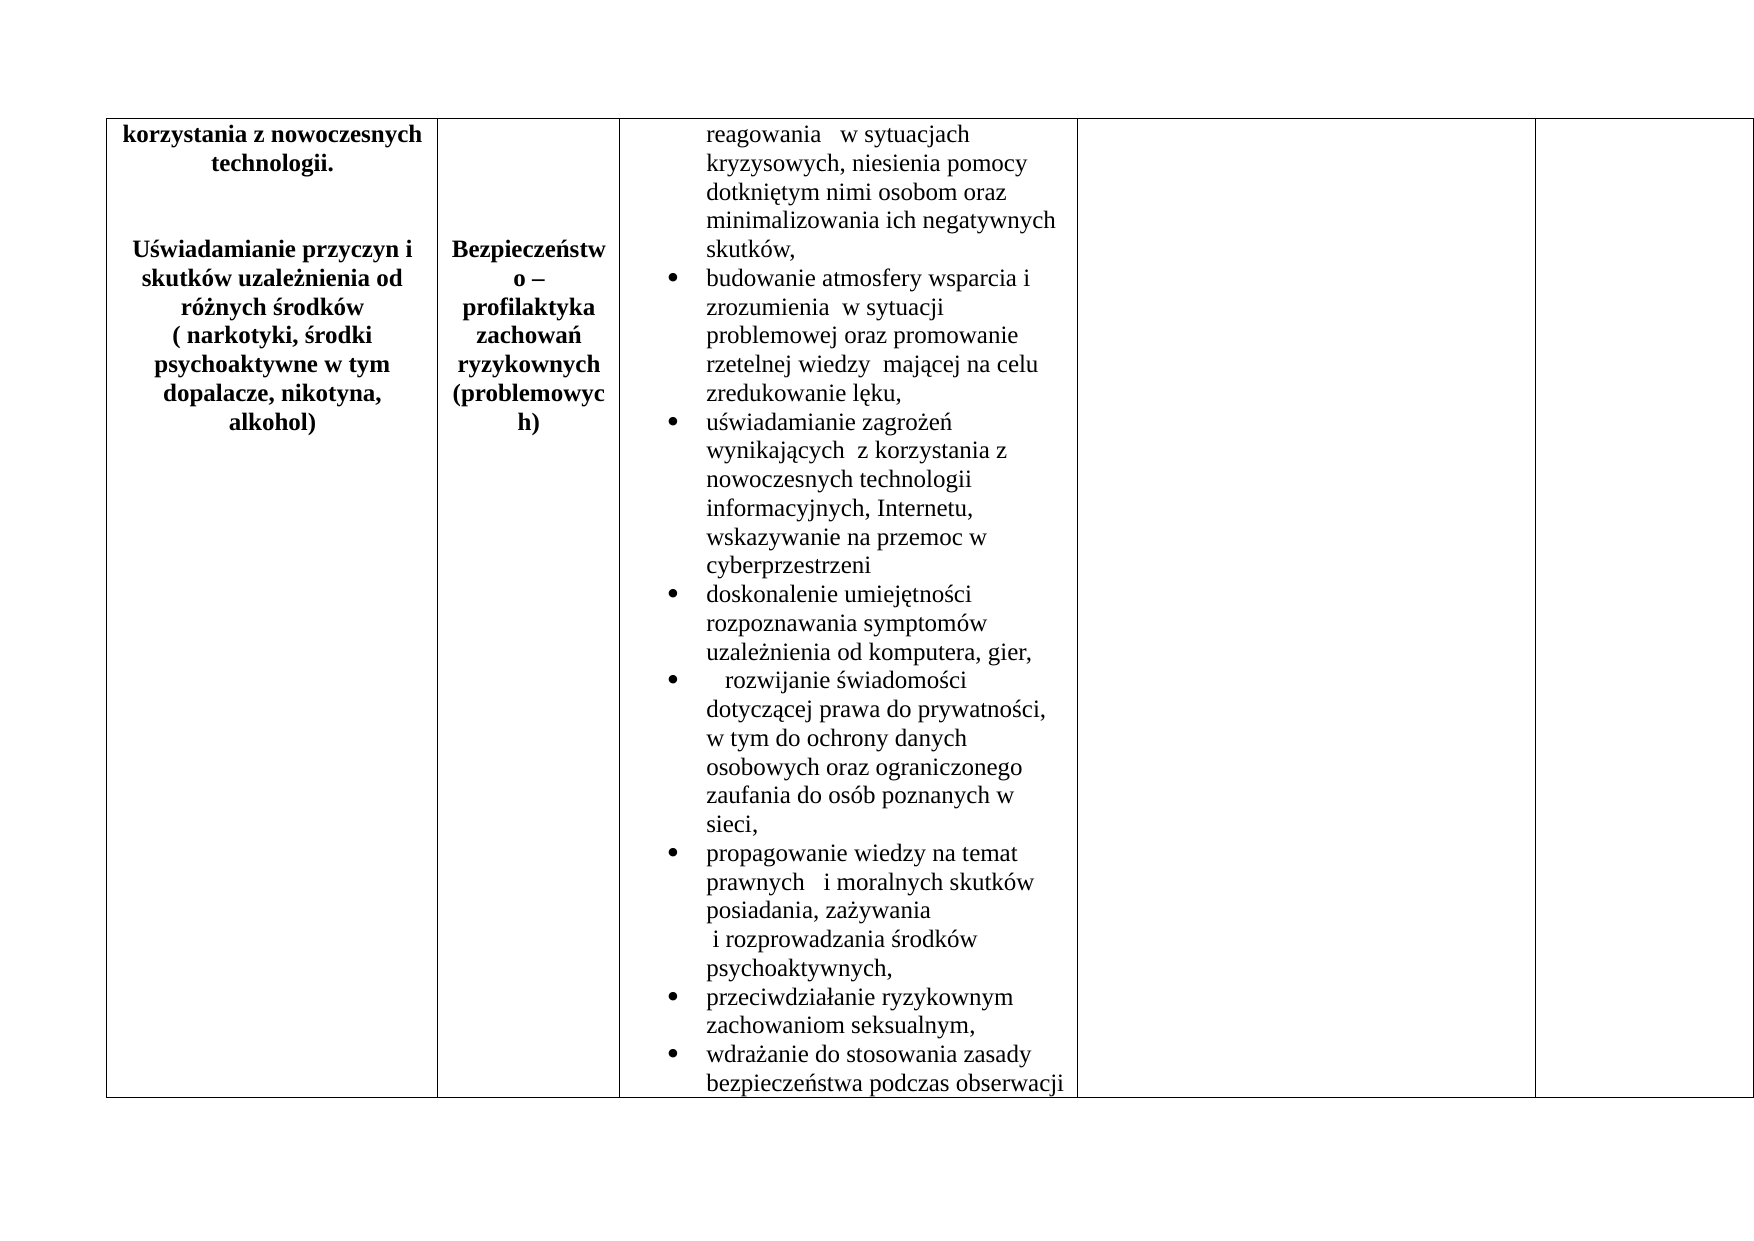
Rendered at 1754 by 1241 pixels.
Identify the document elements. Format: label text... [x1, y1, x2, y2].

table_cell Bezpieczeństwo – profilaktyka zachowań ryzykownych (problemowych) [438, 119, 619, 1097]
table_cell redukowanie agresywnych zachowań poprzez uczenie sposobów rozwiązywania problemów, utrwalanie umiejętności oceny konsekwencji podejmowanych działań dla siebie i dla innych, określanie alternatywnych rozwiązań problemu, doskonalenie umiejętności rozpoznawania zachowania związanego z przemocą fizyczną i psychiczną, w tym werbalną, wobec siebie i innych, zapoznanie z osobami i instytucjami, które należy powiadomić w takich sytuacjach, rozwijanie umiejętności prowadzenia rozmowy w sytuacji konfliktu – podstawy negocjacji i mediacji, budowanie atmosfery otwartości i przyzwolenia na dyskusję, rozwijanie umiejętności identyfikowania przyczyn własnego postępowania, rozwijanie umiejętności troski o własne bezpieczeństwo w relacjach z innymi, rozwijanie umiejętności radzenia sobie z własnymi negatywnymi emocjami oraz z zachowaniami agresywnymi, rozwijanie umiejętności reagowania w sytuacjach kryzysowych, niesienia pomocy dotkniętym nimi osobom oraz minimalizowania ich negatywnych skutków, budowanie atmosfery wsparcia i zrozumienia w sytuacji problemowej oraz promowanie rzetelnej wiedzy mającej na celu zredukowanie lęku, uświadamianie zagrożeń wynikających z korzystania z nowoczesnych technologii informacyjnych, Internetu, wskazywanie na przemoc w cyberprzestrzeni doskonalenie umiejętności rozpoznawania symptomów uzależnienia od komputera, gier, rozwijanie świadomości dotyczącej prawa do prywatności, w tym do ochrony danych osobowych oraz ograniczonego zaufania do osób poznanych w sieci, propagowanie wiedzy na temat prawnych i moralnych skutków posiadania, zażywania i rozprowadzania środków psychoaktywnych, przeciwdziałanie ryzykownym zachowaniom seksualnym, wdrażanie do stosowania zasady bezpieczeństwa podczas obserwacji i doświadczeń przyrodniczych, zabaw i zajęć ruchowych, wpajanie zasad bezpieczeństwa w ruchu drogowym, jako pieszy, pasażer i rowerzysta, poznanie zasady bezpiecznego korzystania ze sprzętu sportowego, omawianie zasady bezpiecznego zachowania się nad wodą i w górach w różnych porach roku, wskazywanie zagrożeń związanych z uprawianiem niektórych dyscyplin sportu, przypominanie nazw służb ratunkowych i numerów alarmowych, podawanie zasad zachowania się i udzielania pierwszej pomocy w wypadku ugryzienia, użądlenia, oparzenia, urazu kończyn, zadławienia, oraz spożycia lub kontaktu z roślinami trującymi, poznanie zasad postępowania z osobą nieprzytomną, poznanie zasad wykonywania resuscytacji krążeniowo- oddechowej, [620, 119, 1077, 1097]
table_cell [1078, 119, 1535, 1097]
table_cell [1536, 119, 1753, 1097]
table_cell korzystania z nowoczesnych technologii. Uświadamianie przyczyn i skutków uzależnienia od różnych środków ( narkotyki, środki psychoaktywne w tym dopalacze, nikotyna, alkohol) [107, 119, 437, 1097]
